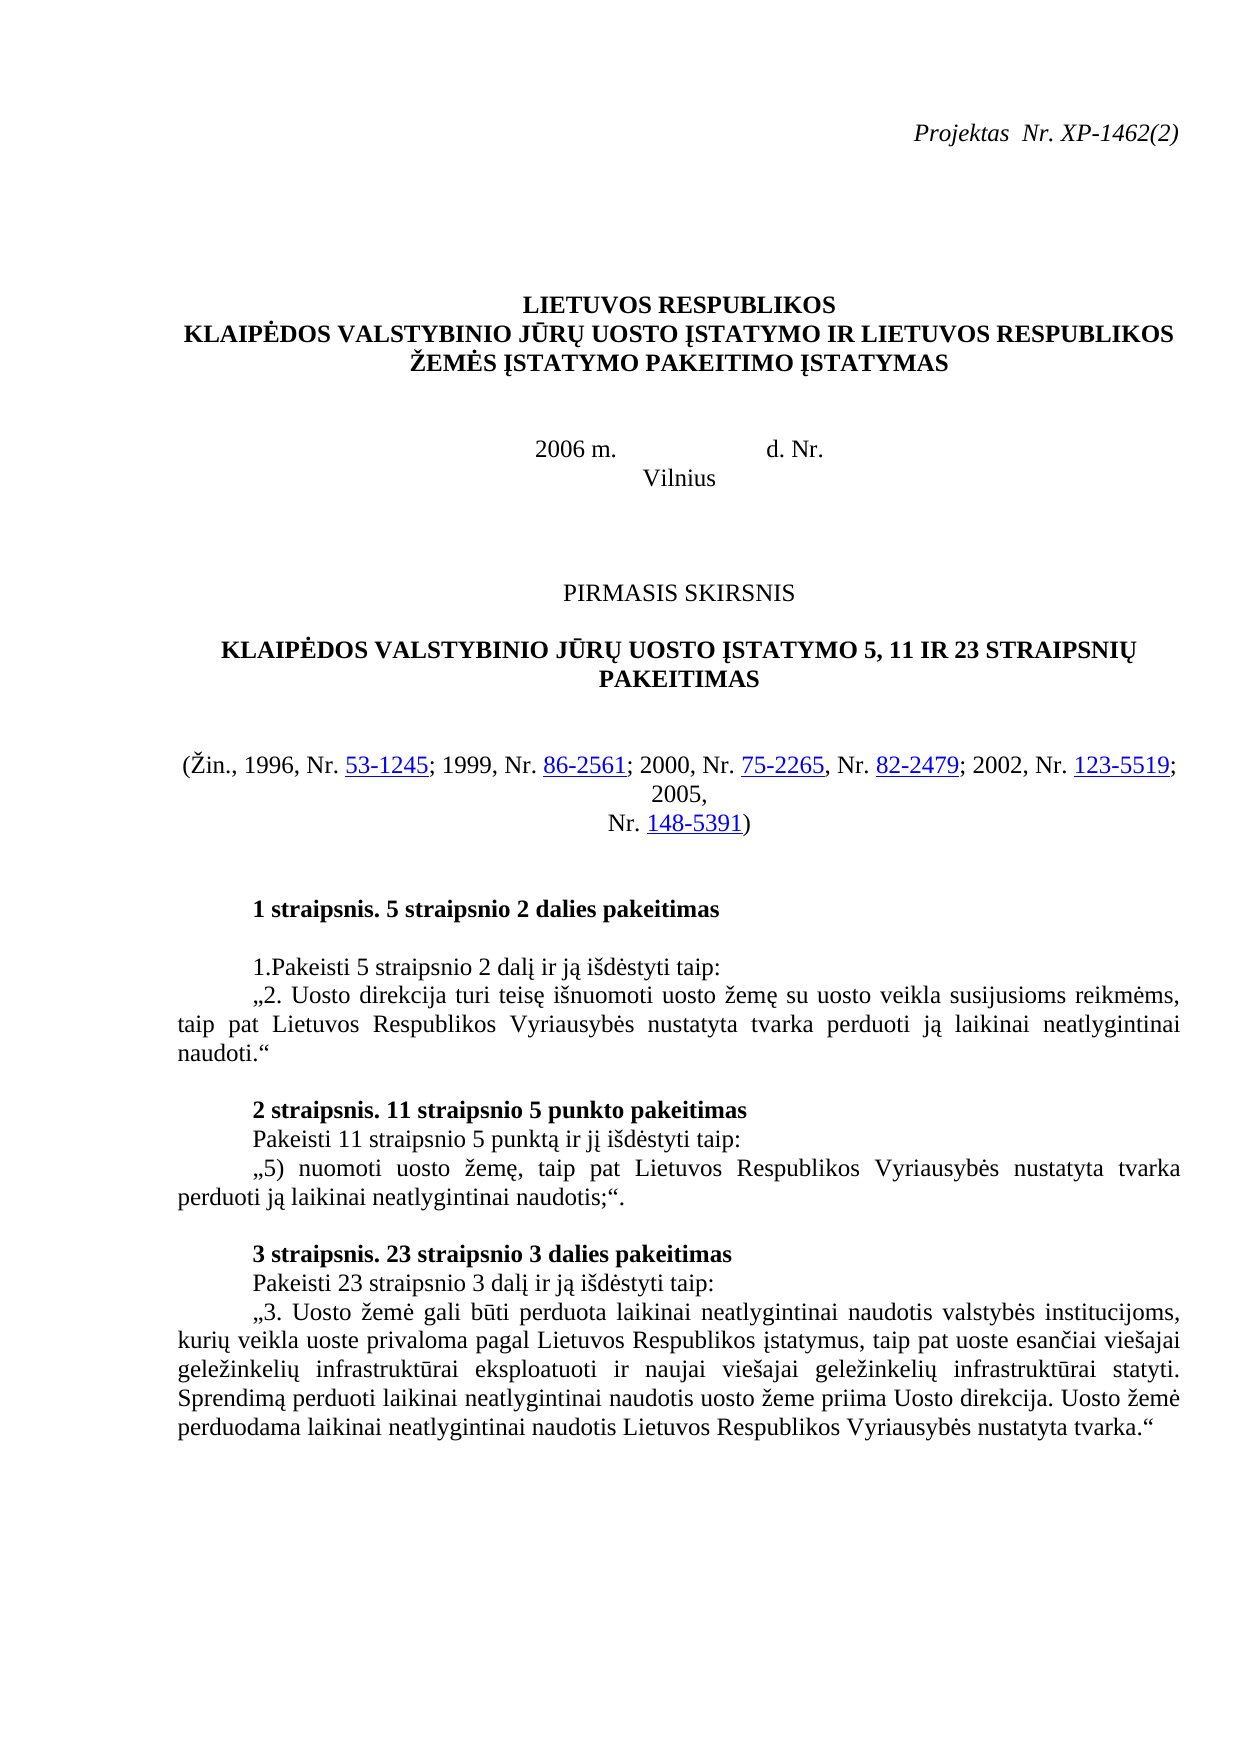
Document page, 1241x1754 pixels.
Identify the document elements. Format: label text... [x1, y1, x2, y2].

text Projektas Nr. XP-1462(2) [177, 118, 1181, 147]
text „3. Uosto žemė gali būti perduota laikinai neatlygintinai naudotis valstybės institucijoms, kurių veikla uoste privaloma pagal Lietuvos Respublikos įstatymus, taip pat uoste esančiai viešajai geležinkelių infrastruktūrai eksploatuoti ir naujai viešajai geležinkelių infrastruktūrai statyti. Sprendimą perduoti laikinai neatlygintinai naudotis uosto žeme priima Uosto direkcija. Uosto žemė perduodama laikinai neatlygintinai naudotis Lietuvos Respublikos Vyriausybės nustatyta tvarka.“ [177, 1297, 1181, 1441]
text KLAIPĖDOS VALSTYBINIO JŪRŲ UOSTO ĮSTATYMO 5, 11 IR 23 STRAIPSNIŲ PAKEITIMAS [177, 636, 1181, 693]
text (Žin., 1996, Nr. 53-1245; 1999, Nr. 86-2561; 2000, Nr. 75-2265, Nr. 82-2479; 2002, Nr. 123-5519; 2005, [177, 751, 1181, 808]
text 2006 m. d. Nr. [177, 434, 1181, 463]
text 1.Pakeisti 5 straipsnio 2 dalį ir ją išdėstyti taip: [177, 952, 1181, 981]
text „2. Uosto direkcija turi teisę išnuomoti uosto žemę su uosto veikla susijusioms reikmėms, taip pat Lietuvos Respublikos Vyriausybės nustatyta tvarka perduoti ją laikinai neatlygintinai naudoti.“ [177, 981, 1181, 1067]
text 2 straipsnis. 11 straipsnio 5 punkto pakeitimas [177, 1096, 1181, 1124]
text 3 straipsnis. 23 straipsnio 3 dalies pakeitimas [177, 1239, 1181, 1268]
text PIRMASIS SKIRSNIS [177, 578, 1181, 607]
text Pakeisti 11 straipsnio 5 punktą ir jį išdėstyti taip: [177, 1124, 1181, 1153]
text „5) nuomoti uosto žemę, taip pat Lietuvos Respublikos Vyriausybės nustatyta tvarka perduoti ją laikinai neatlygintinai naudotis;“. [177, 1153, 1181, 1211]
text KLAIPĖDOS VALSTYBINIO JŪRŲ UOSTO ĮSTATYMO IR LIETUVOS RESPUBLIKOS ŽEMĖS ĮSTATYMO PAKEITIMO ĮSTATYMAS [177, 319, 1181, 377]
text Pakeisti 23 straipsnio 3 dalį ir ją išdėstyti taip: [177, 1268, 1181, 1297]
text Vilnius [177, 463, 1181, 492]
text 1 straipsnis. 5 straipsnio 2 dalies pakeitimas [177, 894, 1181, 923]
text Nr. 148-5391) [177, 808, 1181, 837]
text LIETUVOS RESPUBLIKOS [177, 291, 1181, 319]
